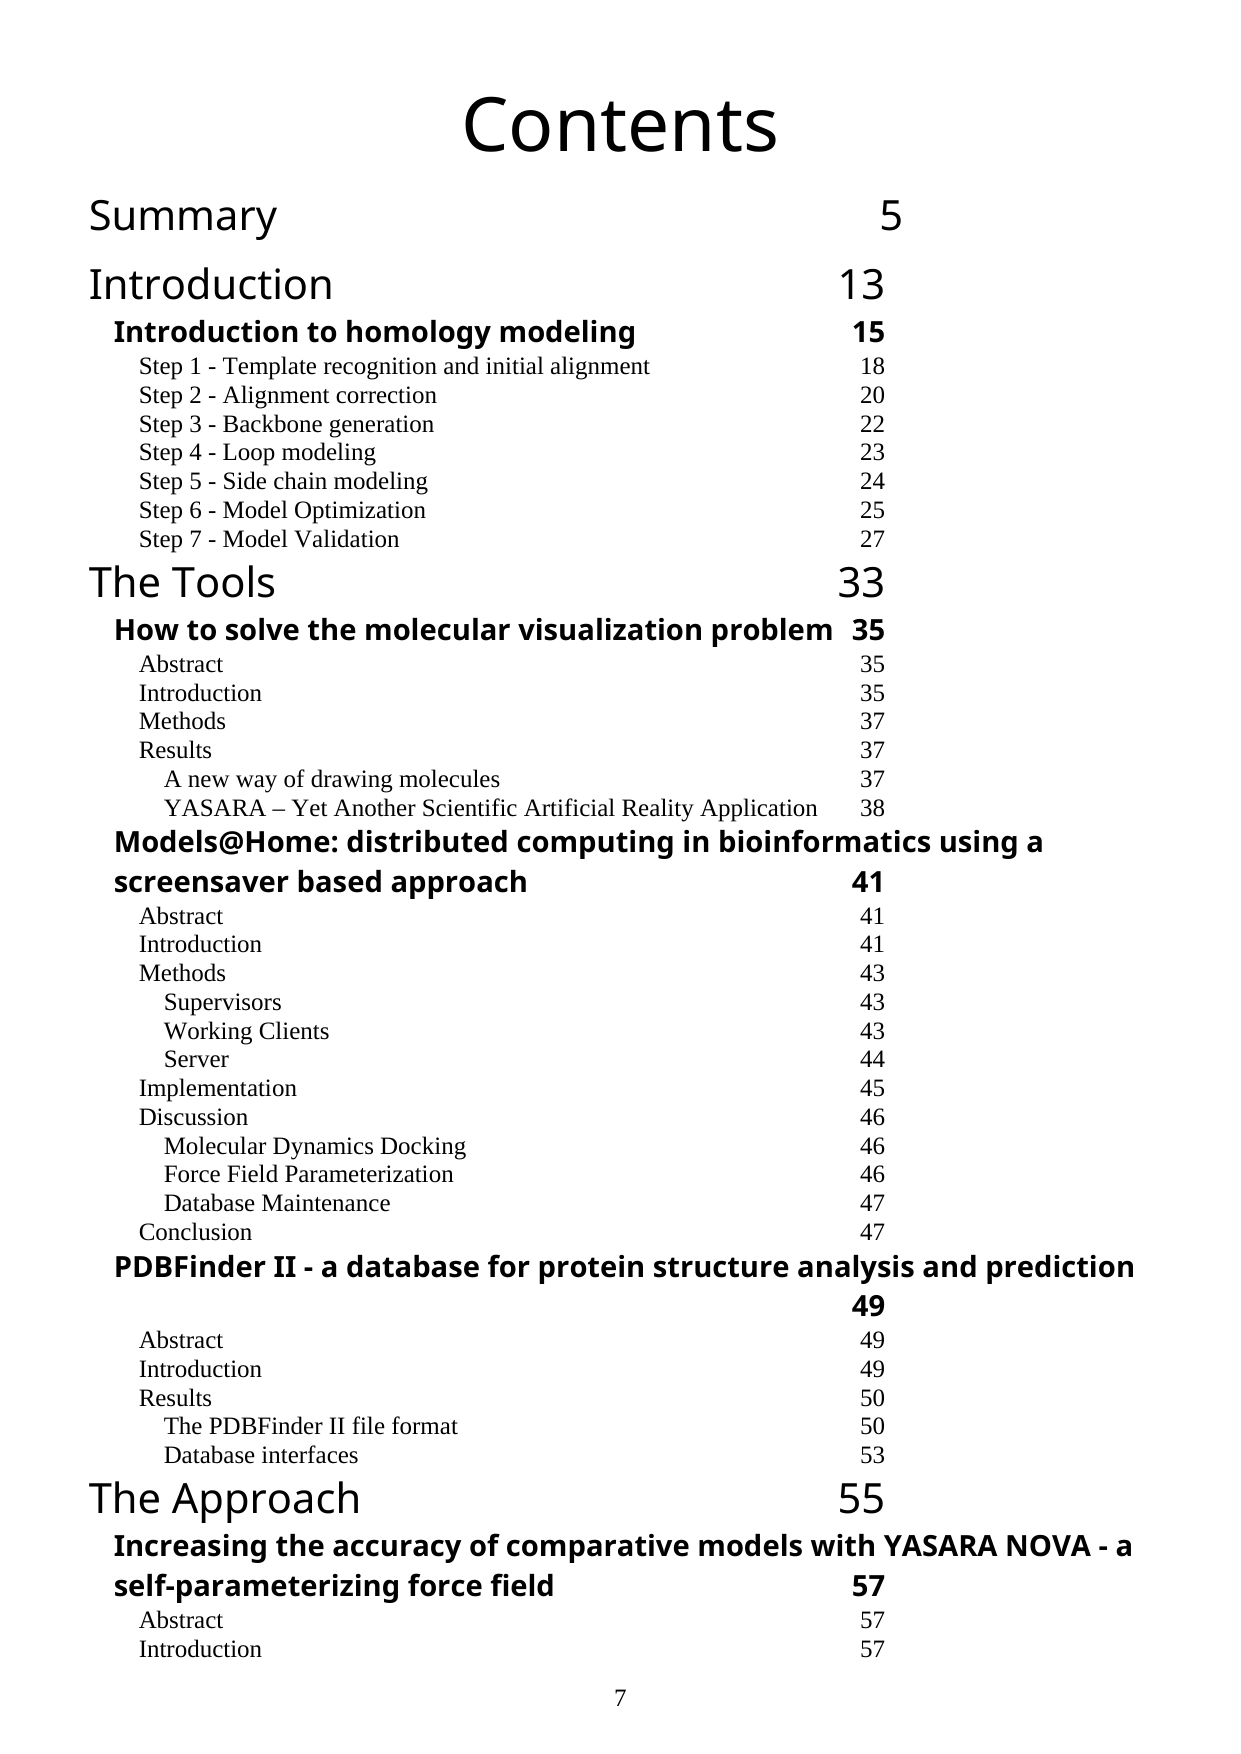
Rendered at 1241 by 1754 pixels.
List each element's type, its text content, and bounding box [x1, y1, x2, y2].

text Step 2 - Alignment correction 20 [138, 380, 1152, 409]
text Working Clients 43 [163, 1016, 1152, 1044]
text Conclusion 47 [138, 1217, 1152, 1246]
text PDBFinder II - a database for protein structure analysis and prediction 49 [113, 1246, 1152, 1325]
text Models@Home: distributed computing in bioinformatics using a screensaver based approach 41 [113, 821, 1152, 901]
text Abstract 41 [138, 901, 1152, 929]
text Summary 5 [88, 186, 1152, 242]
text Introduction 13 [88, 255, 1152, 312]
text Step 5 - Side chain modeling 24 [138, 466, 1152, 495]
text Database interfaces 53 [163, 1440, 1152, 1469]
text Results 50 [138, 1383, 1152, 1411]
text Introduction 49 [138, 1354, 1152, 1383]
text Step 7 - Model Validation 27 [138, 524, 1152, 552]
text Introduction 35 [138, 678, 1152, 706]
text Methods 37 [138, 706, 1152, 735]
text Introduction to homology modeling 15 [113, 312, 1152, 351]
text Introduction 41 [138, 929, 1152, 958]
text Abstract 35 [138, 649, 1152, 678]
text Implementation 45 [138, 1073, 1152, 1102]
text Database Maintenance 47 [163, 1188, 1152, 1217]
text Discussion 46 [138, 1102, 1152, 1131]
text The Tools 33 [88, 552, 1152, 609]
text Results 37 [138, 735, 1152, 764]
text Abstract 49 [138, 1325, 1152, 1354]
text Methods 43 [138, 958, 1152, 987]
text YASARA – Yet Another Scientific Artificial Reality Application 38 [163, 793, 1152, 821]
text Supervisors 43 [163, 987, 1152, 1016]
text Contents [88, 71, 1152, 173]
text How to solve the molecular visualization problem 35 [113, 609, 1152, 649]
text Increasing the accuracy of comparative models with YASARA NOVA - a self-parameterizing force field 57 [113, 1526, 1152, 1605]
text Step 3 - Backbone generation 22 [138, 409, 1152, 437]
text Step 6 - Model Optimization 25 [138, 495, 1152, 524]
text Introduction 57 [138, 1634, 1152, 1663]
text Step 1 - Template recognition and initial alignment 18 [138, 351, 1152, 380]
text The Approach 55 [88, 1469, 1152, 1526]
text Server 44 [163, 1044, 1152, 1073]
text The PDBFinder II file format 50 [163, 1411, 1152, 1440]
text Molecular Dynamics Docking 46 [163, 1131, 1152, 1159]
text Step 4 - Loop modeling 23 [138, 437, 1152, 466]
text Abstract 57 [138, 1605, 1152, 1634]
text Force Field Parameterization 46 [163, 1159, 1152, 1188]
text A new way of drawing molecules 37 [163, 764, 1152, 793]
